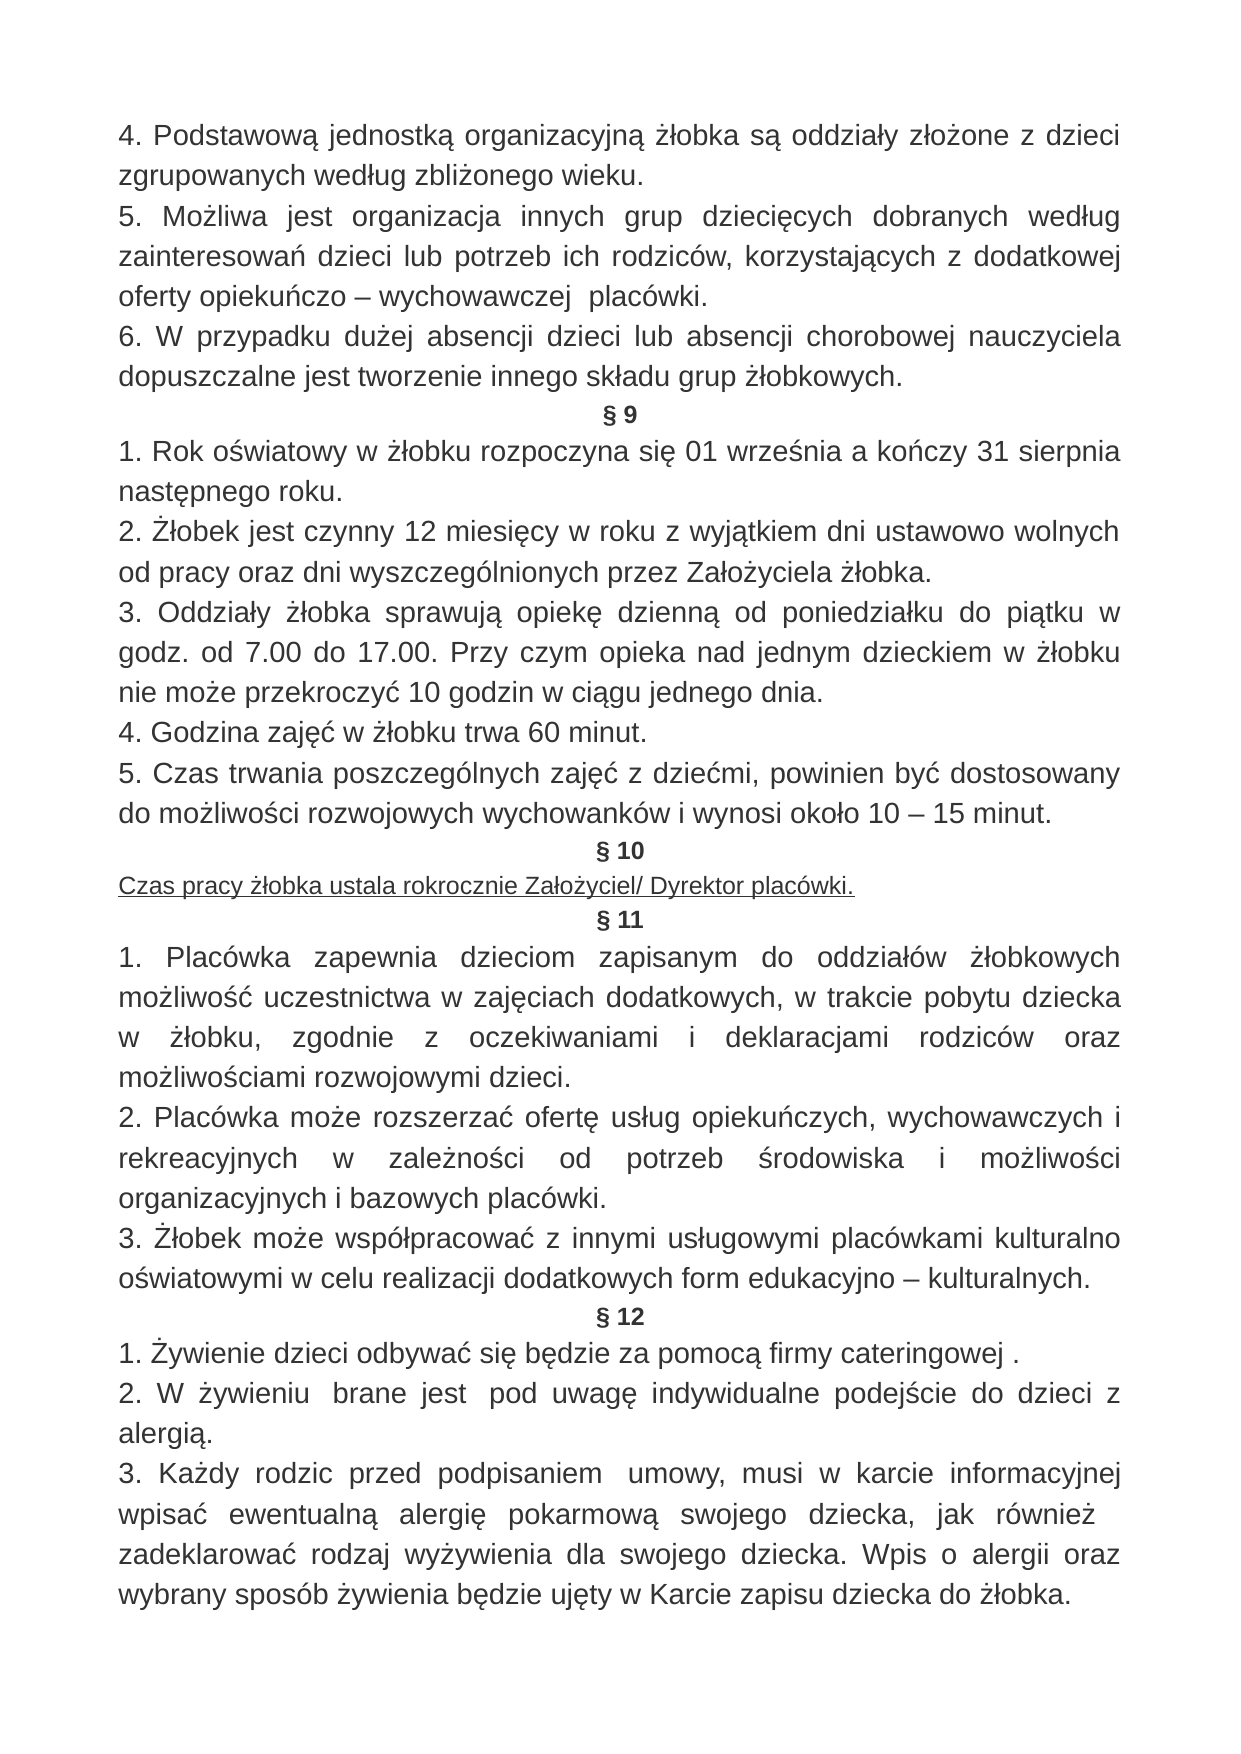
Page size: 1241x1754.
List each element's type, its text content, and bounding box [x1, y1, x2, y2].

text § 11 [118, 905, 1122, 934]
text 2. W żywieniu brane jest pod uwagę indywidualne podejście do dzieci z alergią. [118, 1376, 1122, 1450]
text 3. Oddziały żłobka sprawują opiekę dzienną od poniedziałku do piątku w godz. od 7.00 do 17.00. Przy czym opieka nad jednym dzieckiem w żłobku nie może przekroczyć 10 godzin w ciągu jednego dnia. [118, 595, 1122, 709]
text 5. Możliwa jest organizacja innych grup dziecięcych dobranych według zainteresowań dzieci lub potrzeb ich rodziców, korzystających z dodatkowej oferty opiekuńczo – wychowawczej placówki. [118, 198, 1122, 312]
text 5. Czas trwania poszczególnych zajęć z dziećmi, powinien być dostosowany do możliwości rozwojowych wychowanków i wynosi około 10 – 15 minut. [118, 756, 1122, 829]
text 4. Podstawową jednostką organizacyjną żłobka są oddziały złożone z dzieci zgrupowanych według zbliżonego wieku. [118, 118, 1122, 192]
text 6. W przypadku dużej absencji dzieci lub absencji chorobowej nauczyciela dopuszczalne jest tworzenie innego składu grup żłobkowych. [118, 319, 1122, 393]
text § 9 [118, 399, 1122, 428]
text 3. Każdy rodzic przed podpisaniem umowy, musi w karcie informacyjnej wpisać ewentualną alergię pokarmową swojego dziecka, jak również zadeklarować rodzaj wyżywienia dla swojego dziecka. Wpis o alergii oraz wybrany sposób żywienia będzie ujęty w Karcie zapisu dziecka do żłobka. [118, 1457, 1122, 1611]
text 2. Placówka może rozszerzać ofertę usług opiekuńczych, wychowawczych i rekreacyjnych w zależności od potrzeb środowiska i możliwości organizacyjnych i bazowych placówki. [118, 1100, 1122, 1214]
text 1. Żywienie dzieci odbywać się będzie za pomocą firmy cateringowej . [118, 1336, 1122, 1369]
text § 12 [118, 1301, 1122, 1330]
text 2. Żłobek jest czynny 12 miesięcy w roku z wyjątkiem dni ustawowo wolnych od pracy oraz dni wyszczególnionych przez Założyciela żłobka. [118, 514, 1122, 588]
text 1. Placówka zapewnia dzieciom zapisanym do oddziałów żłobkowych możliwość uczestnictwa w zajęciach dodatkowych, w trakcie pobytu dziecka w żłobku, zgodnie z oczekiwaniami i deklaracjami rodziców oraz możliwościami rozwojowymi dzieci. [118, 939, 1122, 1094]
text Czas pracy żłobka ustala rokrocznie Założyciel/ Dyrektor placówki. [118, 871, 1122, 899]
text 1. Rok oświatowy w żłobku rozpoczyna się 01 września a kończy 31 sierpnia następnego roku. [118, 434, 1122, 508]
text § 10 [118, 836, 1122, 865]
text 3. Żłobek może współpracować z innymi usługowymi placówkami kulturalno oświatowymi w celu realizacji dodatkowych form edukacyjno – kulturalnych. [118, 1221, 1122, 1295]
text 4. Godzina zajęć w żłobku trwa 60 minut. [118, 716, 1122, 749]
